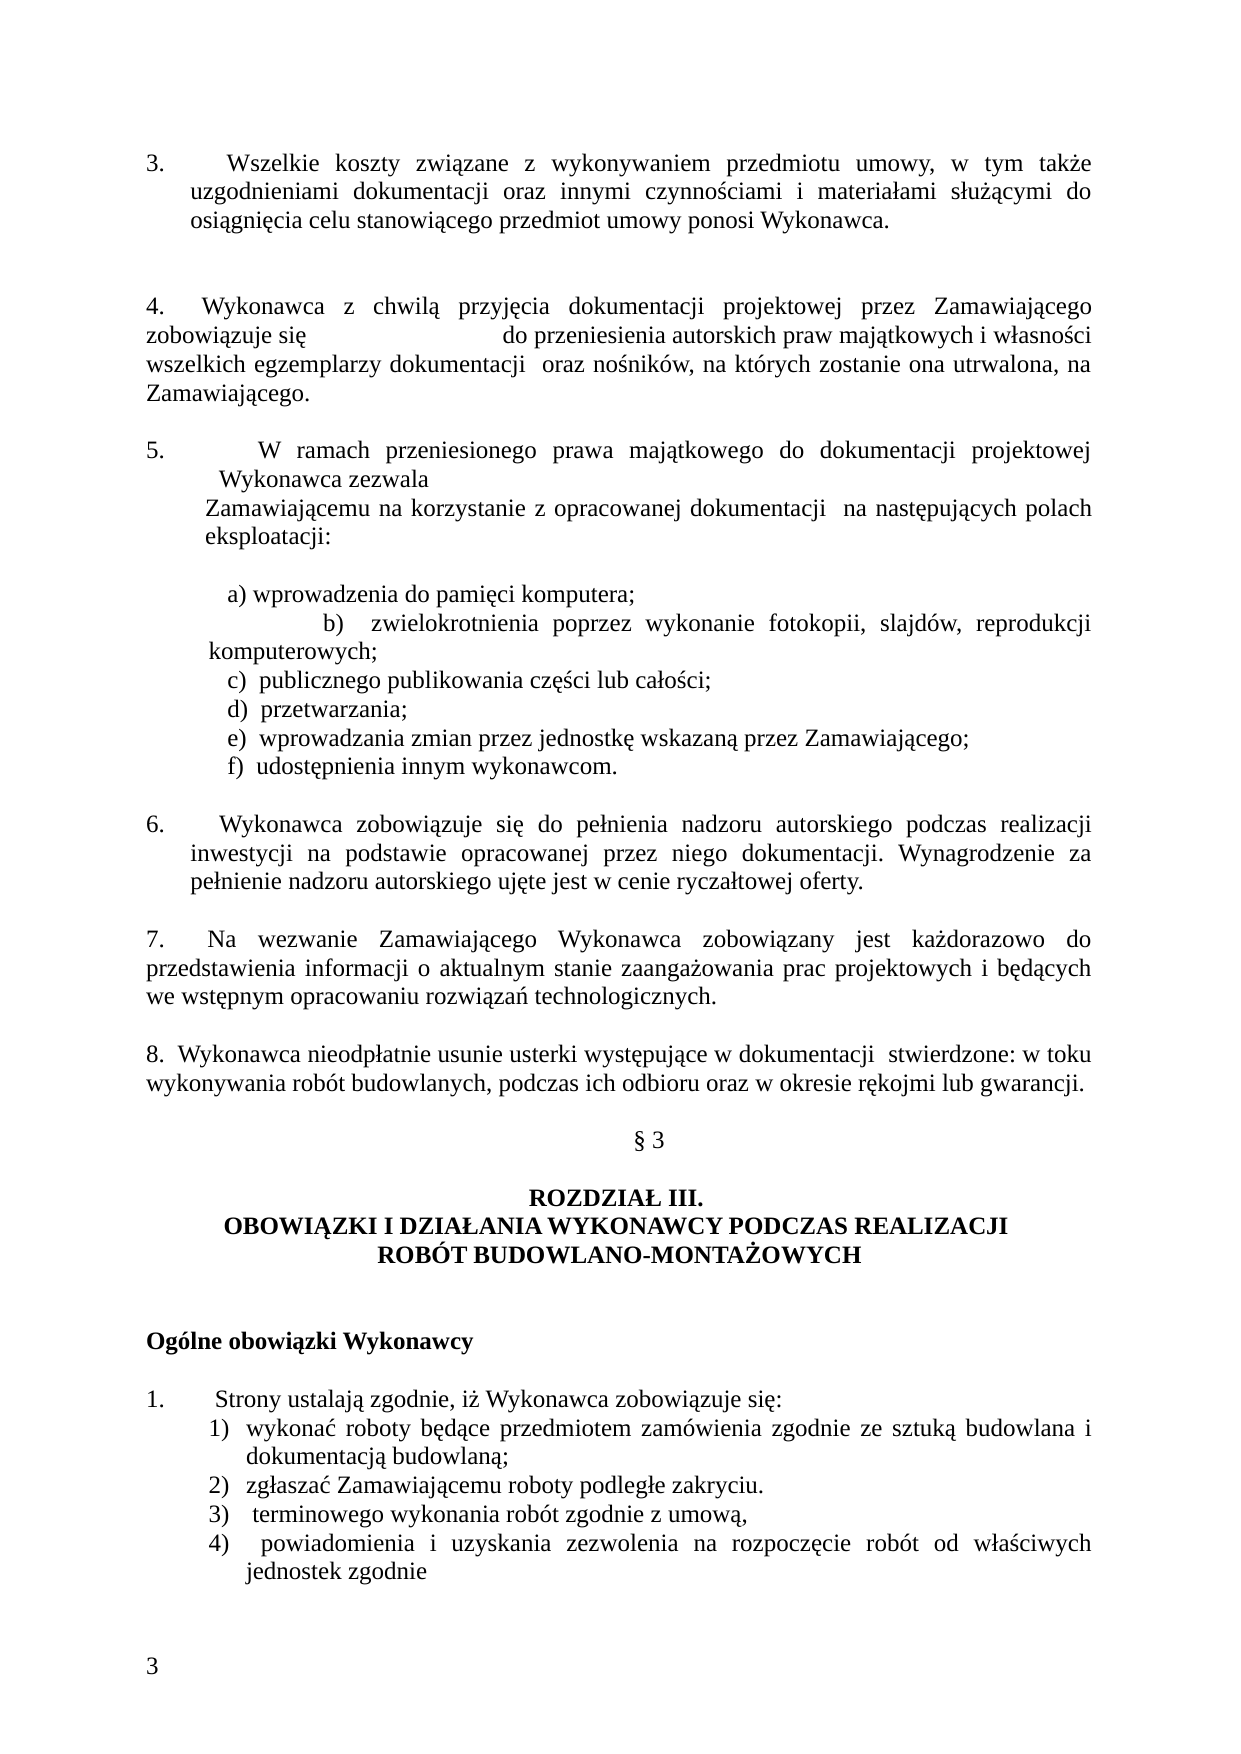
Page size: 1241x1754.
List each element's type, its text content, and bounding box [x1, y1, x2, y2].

text 6. Wykonawca zobowiązuje się do pełnienia nadzoru autorskiego podczas realizacji inwestycji na podstawie opracowanej przez niego dokumentacji. Wynagrodzenie za pełnienie nadzoru autorskiego ujęte jest w cenie ryczałtowej oferty. [146, 809, 1092, 895]
text 8. Wykonawca nieodpłatnie usunie usterki występujące w dokumentacji stwierdzone: w toku wykonywania robót budowlanych, podczas ich odbioru oraz w okresie rękojmi lub gwarancji. [146, 1039, 1092, 1096]
text 7. Na wezwanie Zamawiającego Wykonawca zobowiązany jest każdorazowo do przedstawienia informacji o aktualnym stanie zaangażowania prac projektowych i będących we wstępnym opracowaniu rozwiązań technologicznych. [146, 924, 1092, 1010]
text f) udostępnienia innym wykonawcom. [146, 751, 1092, 780]
text Zamawiającemu na korzystanie z opracowanej dokumentacji na następujących polach eksploatacji: [205, 493, 1092, 550]
list terminowego wykonania robót zgodnie z umową, [208, 1499, 1092, 1528]
list powiadomienia i uzyskania zezwolenia na rozpoczęcie robót od właściwych jednostek zgodnie [208, 1528, 1092, 1585]
text ROBÓT BUDOWLANO-MONTAŻOWYCH [146, 1240, 1092, 1269]
text c) publicznego publikowania części lub całości; [146, 665, 1092, 694]
text Ogólne obowiązki Wykonawcy [146, 1326, 1092, 1355]
text d) przetwarzania; [146, 694, 1092, 723]
list wykonać roboty będące przedmiotem zamówienia zgodnie ze sztuką budowlana i dokumentacją budowlaną; [208, 1413, 1092, 1470]
text b) zwielokrotnienia poprzez wykonanie fotokopii, slajdów, reprodukcji komputerowych; [146, 608, 1092, 665]
text 3. Wszelkie koszty związane z wykonywaniem przedmiotu umowy, w tym także uzgodnieniami dokumentacji oraz innymi czynnościami i materiałami służącymi do osiągnięcia celu stanowiącego przedmiot umowy ponosi Wykonawca. [146, 148, 1092, 234]
text 4. Wykonawca z chwilą przyjęcia dokumentacji projektowej przez Zamawiającego zobowiązuje się do przeniesienia autorskich praw majątkowych i własności wszelkich egzemplarzy dokumentacji oraz nośników, na których zostanie ona utrwalona, na Zamawiającego. [146, 291, 1092, 406]
text § 3 [146, 1125, 1092, 1154]
text e) wprowadzania zmian przez jednostkę wskazaną przez Zamawiającego; [146, 723, 1092, 751]
text ROZDZIAŁ III. [146, 1183, 1092, 1211]
text 5. W ramach przeniesionego prawa majątkowego do dokumentacji projektowej Wykonawca zezwala [146, 435, 1092, 493]
list zgłaszać Zamawiającemu roboty podległe zakryciu. [208, 1470, 1092, 1499]
text OBOWIĄZKI I DZIAŁANIA WYKONAWCY PODCZAS REALIZACJI [146, 1211, 1092, 1240]
text a) wprowadzenia do pamięci komputera; [146, 579, 1092, 608]
text 1. Strony ustalają zgodnie, iż Wykonawca zobowiązuje się: [146, 1384, 1092, 1413]
